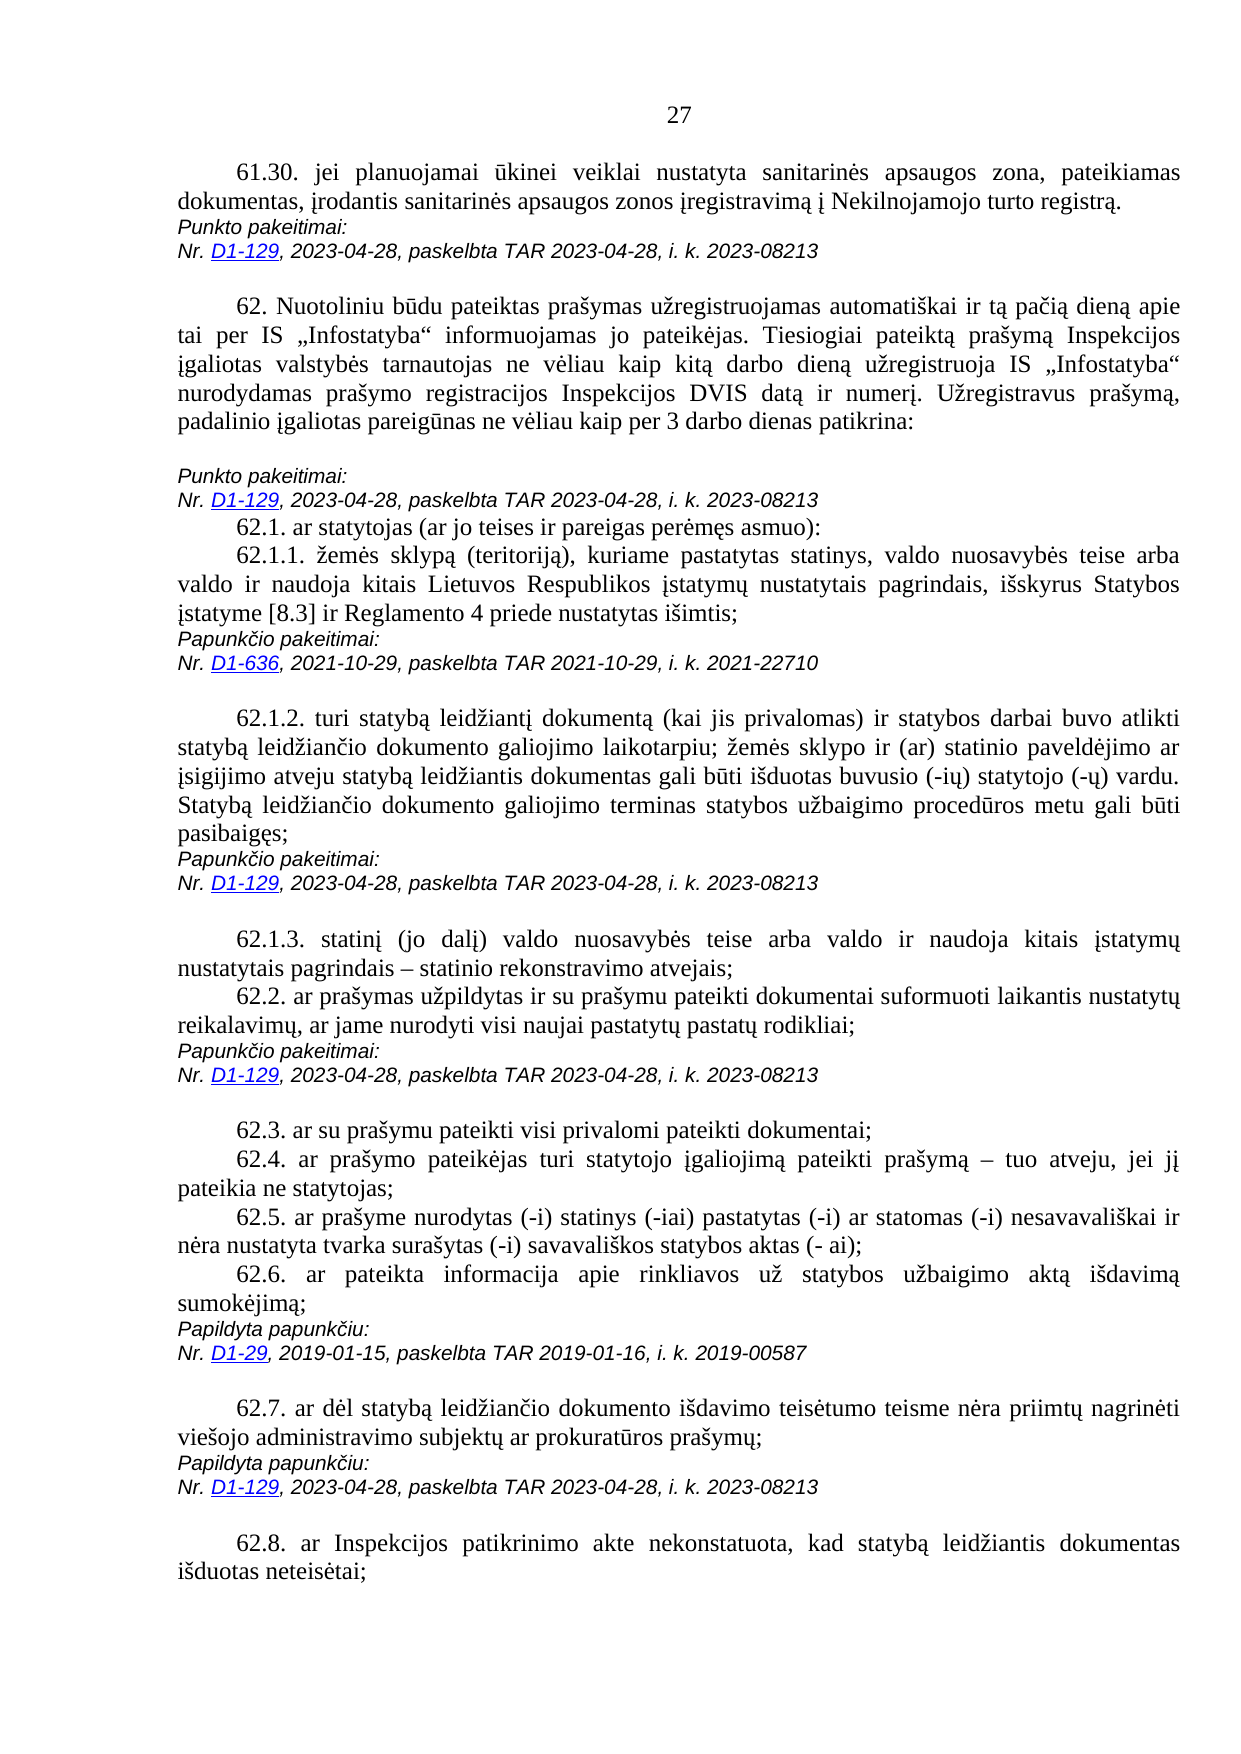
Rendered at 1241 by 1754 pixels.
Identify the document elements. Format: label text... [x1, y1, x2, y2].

text Nr. D1-129, 2023-04-28, paskelbta TAR 2023-04-28, i. k. 2023-08213 [177, 488, 1181, 512]
text Nr. D1-129, 2023-04-28, paskelbta TAR 2023-04-28, i. k. 2023-08213 [177, 239, 1181, 263]
text 62.2. ar prašymas užpildytas ir su prašymu pateikti dokumentai suformuoti laikantis nustatytų reikalavimų, ar jame nurodyti visi naujai pastatytų pastatų rodikliai; [177, 981, 1181, 1039]
text Papildyta papunkčiu: [177, 1317, 1181, 1341]
text Nr. D1-636, 2021-10-29, paskelbta TAR 2021-10-29, i. k. 2021-22710 [177, 651, 1181, 675]
text 62.5. ar prašyme nurodytas (-i) statinys (-iai) pastatytas (-i) ar statomas (-i) nesavavališkai ir nėra nustatyta tvarka surašytas (-i) savavališkos statybos aktas (- ai); [177, 1202, 1181, 1259]
text 62.3. ar su prašymu pateikti visi privalomi pateikti dokumentai; [177, 1116, 1181, 1144]
text 62.1. ar statytojas (ar jo teises ir pareigas perėmęs asmuo): [177, 512, 1181, 541]
text Nr. D1-29, 2019-01-15, paskelbta TAR 2019-01-16, i. k. 2019-00587 [177, 1341, 1181, 1365]
text Papunkčio pakeitimai: [177, 847, 1181, 871]
text 62.6. ar pateikta informacija apie rinkliavos už statybos užbaigimo aktą išdavimą sumokėjimą; [177, 1259, 1181, 1317]
text Punkto pakeitimai: [177, 464, 1181, 488]
text 62.1.3. statinį (jo dalį) valdo nuosavybės teise arba valdo ir naudoja kitais įstatymų nustatytais pagrindais – statinio rekonstravimo atvejais; [177, 924, 1181, 981]
text Papunkčio pakeitimai: [177, 627, 1181, 651]
text 62. Nuotoliniu būdu pateiktas prašymas užregistruojamas automatiškai ir tą pačią dieną apie tai per IS „Infostatyba“ informuojamas jo pateikėjas. Tiesiogiai pateiktą prašymą Inspekcijos įgaliotas valstybės tarnautojas ne vėliau kaip kitą darbo dieną užregistruoja IS „Infostatyba“ nurodydamas prašymo registracijos Inspekcijos DVIS datą ir numerį. Užregistravus prašymą, padalinio įgaliotas pareigūnas ne vėliau kaip per 3 darbo dienas patikrina: [177, 291, 1181, 435]
text 62.1.1. žemės sklypą (teritoriją), kuriame pastatytas statinys, valdo nuosavybės teise arba valdo ir naudoja kitais Lietuvos Respublikos įstatymų nustatytais pagrindais, išskyrus Statybos įstatyme [8.3] ir Reglamento 4 priede nustatytas išimtis; [177, 541, 1181, 627]
text 62.7. ar dėl statybą leidžiančio dokumento išdavimo teisėtumo teisme nėra priimtų nagrinėti viešojo administravimo subjektų ar prokuratūros prašymų; [177, 1393, 1181, 1451]
text 62.1.2. turi statybą leidžiantį dokumentą (kai jis privalomas) ir statybos darbai buvo atlikti statybą leidžiančio dokumento galiojimo laikotarpiu; žemės sklypo ir (ar) statinio paveldėjimo ar įsigijimo atveju statybą leidžiantis dokumentas gali būti išduotas buvusio (-ių) statytojo (-ų) vardu. Statybą leidžiančio dokumento galiojimo terminas statybos užbaigimo procedūros metu gali būti pasibaigęs; [177, 703, 1181, 847]
text 61.30. jei planuojamai ūkinei veiklai nustatyta sanitarinės apsaugos zona, pateikiamas dokumentas, įrodantis sanitarinės apsaugos zonos įregistravimą į Nekilnojamojo turto registrą. [177, 157, 1181, 215]
text 62.8. ar Inspekcijos patikrinimo akte nekonstatuota, kad statybą leidžiantis dokumentas išduotas neteisėtai; [177, 1528, 1181, 1585]
text Nr. D1-129, 2023-04-28, paskelbta TAR 2023-04-28, i. k. 2023-08213 [177, 1063, 1181, 1087]
text Nr. D1-129, 2023-04-28, paskelbta TAR 2023-04-28, i. k. 2023-08213 [177, 871, 1181, 895]
text Papildyta papunkčiu: [177, 1451, 1181, 1475]
text Nr. D1-129, 2023-04-28, paskelbta TAR 2023-04-28, i. k. 2023-08213 [177, 1475, 1181, 1499]
text Papunkčio pakeitimai: [177, 1039, 1181, 1063]
text Punkto pakeitimai: [177, 215, 1181, 239]
text 62.4. ar prašymo pateikėjas turi statytojo įgaliojimą pateikti prašymą – tuo atveju, jei jį pateikia ne statytojas; [177, 1144, 1181, 1202]
